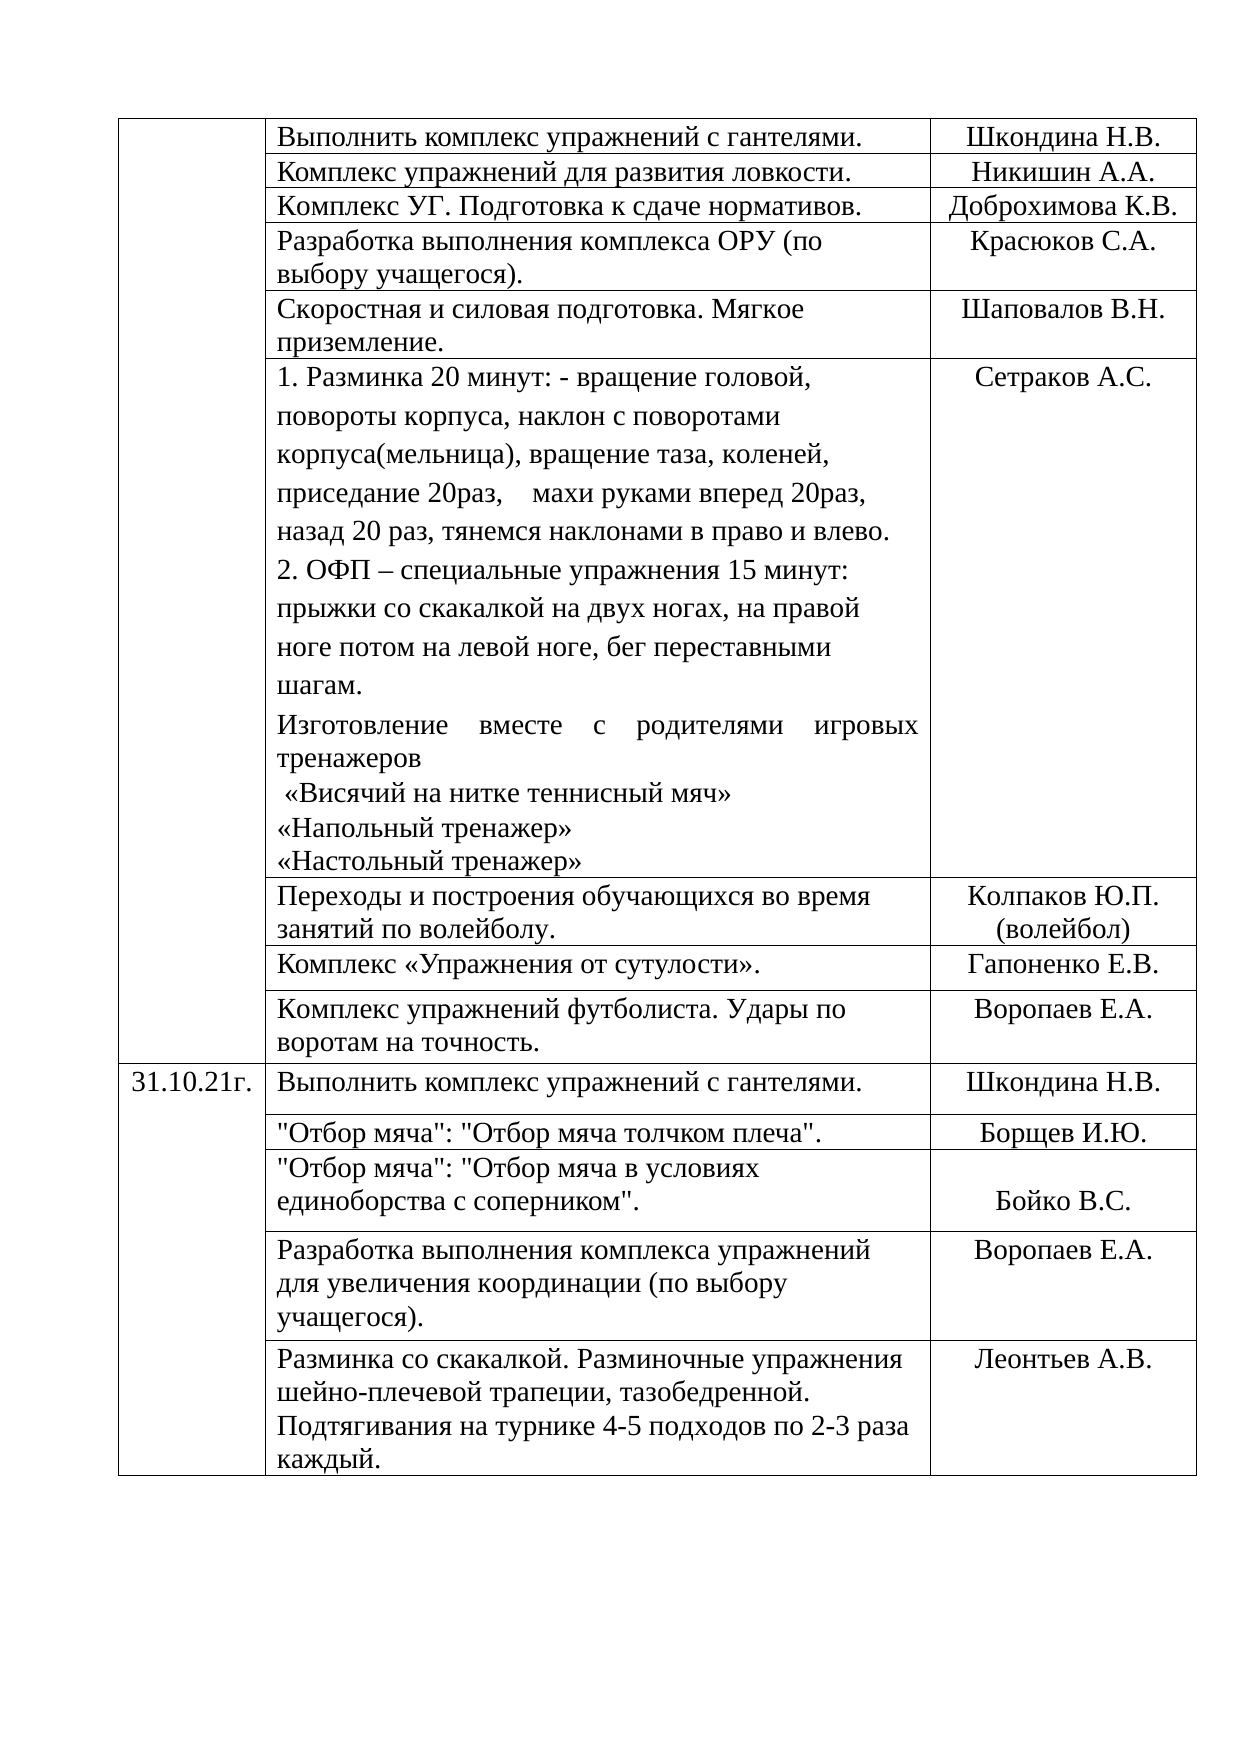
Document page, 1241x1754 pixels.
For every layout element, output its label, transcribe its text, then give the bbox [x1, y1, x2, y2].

table_cell Разработка выполнения комплекса упражнений для увеличения координации (по выбору учащегося). [266, 1232, 930, 1340]
table_cell Никишин А.А. [931, 154, 1196, 187]
table_cell Комплекс упражнений для развития ловкости. [266, 154, 930, 187]
table_cell Сетраков А.С. [931, 359, 1196, 877]
table_cell Комплекс УГ. Подготовка к сдаче нормативов. [266, 188, 930, 222]
table_cell Разработка выполнения комплекса ОРУ (по выбору учащегося). [266, 223, 930, 290]
table_cell [119, 1340, 265, 1475]
table_cell Бойко В.С. [931, 1150, 1196, 1231]
table_cell Выполнить комплекс упражнений с гантелями. [266, 1064, 930, 1114]
table_cell Переходы и построения обучающихся во время занятий по волейболу. [266, 878, 930, 945]
table_cell Доброхимова К.В. [931, 188, 1196, 222]
table_cell "Отбор мяча": "Отбор мяча в условиях единоборства с соперником". [266, 1150, 930, 1231]
table_cell Воропаев Е.А. [931, 991, 1196, 1063]
table_cell 31.10.21г. [119, 1064, 265, 1340]
table_cell Борщев И.Ю. [931, 1115, 1196, 1149]
table_cell Шаповалов В.Н. [931, 291, 1196, 358]
table_cell Шкондина Н.В. [931, 119, 1196, 153]
table_cell Колпаков Ю.П. (волейбол) [931, 878, 1196, 945]
table_cell Леонтьев А.В. [931, 1341, 1196, 1475]
table_cell Скоростная и силовая подготовка. Мягкое приземление. [266, 291, 930, 358]
table_cell Разминка со скакалкой. Разминочные упражнения шейно-плечевой трапеции, тазобедренной. Подтягивания на турнике 4-5 подходов по 2-3 раза каждый. [266, 1341, 930, 1475]
table_cell Шкондина Н.В. [931, 1064, 1196, 1114]
table_cell Выполнить комплекс упражнений с гантелями. [266, 119, 930, 153]
table_cell "Отбор мяча": "Отбор мяча толчком плеча". [266, 1115, 930, 1149]
table_cell 1. Разминка 20 минут: - вращение головой, повороты корпуса, наклон с поворотами корпуса(мельница), вращение таза, коленей, приседание 20раз, махи руками вперед 20раз, назад 20 раз, тянемся наклонами в право и влево. 2. ОФП – специальные упражнения 15 минут: прыжки со скакалкой на двух ногах, на правой ноге потом на левой ноге, бег переставными шагам. Изготовление вместе с родителями игровых тренажеров «Висячий на нитке теннисный мяч» «Напольный тренажер» «Настольный тренажер» [266, 359, 930, 877]
table_cell Комплекс упражнений футболиста. Удары по воротам на точность. [266, 991, 930, 1063]
table_cell [119, 119, 265, 1063]
table_cell Комплекс «Упражнения от сутулости». [266, 946, 930, 990]
table_cell Воропаев Е.А. [931, 1232, 1196, 1340]
table_cell Гапоненко Е.В. [931, 946, 1196, 990]
table_cell Красюков С.А. [931, 223, 1196, 290]
